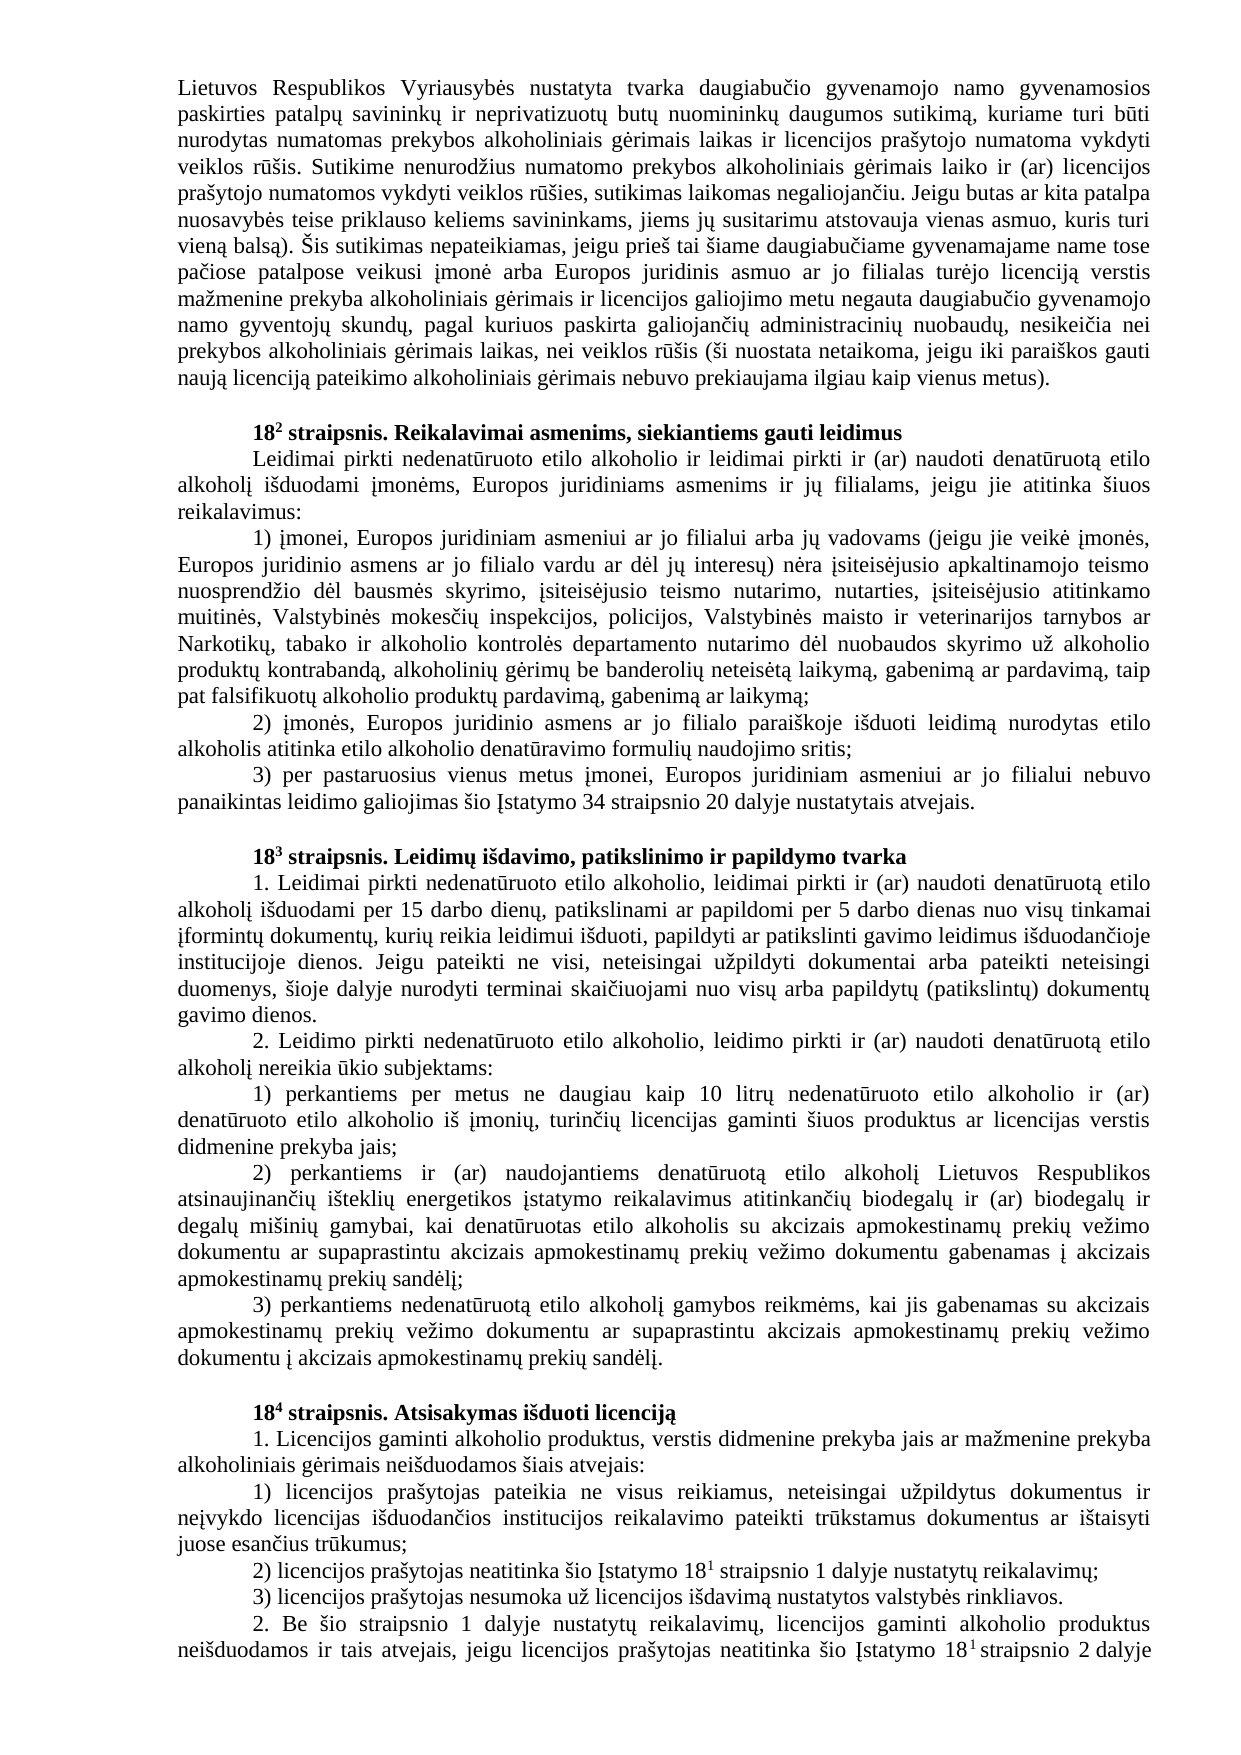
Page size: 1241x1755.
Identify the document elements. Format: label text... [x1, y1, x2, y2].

text Leidimai pirkti nedenatūruoto etilo alkoholio ir leidimai pirkti ir (ar) naudoti denatūruotą etilo alkoholį išduodami įmonėms, Europos juridiniams asmenims ir jų filialams, jeigu jie atitinka šiuos reikalavimus: [177, 445, 1152, 524]
text 1. Leidimai pirkti nedenatūruoto etilo alkoholio, leidimai pirkti ir (ar) naudoti denatūruotą etilo alkoholį išduodami per 15 darbo dienų, patikslinami ar papildomi per 5 darbo dienas nuo visų tinkamai įformintų dokumentų, kurių reikia leidimui išduoti, papildyti ar patikslinti gavimo leidimus išduodančioje institucijoje dienos. Jeigu pateikti ne visi, neteisingai užpildyti dokumentai arba pateikti neteisingi duomenys, šioje dalyje nurodyti terminai skaičiuojami nuo visų arba papildytų (patikslintų) dokumentų gavimo dienos. [177, 869, 1152, 1027]
text 184 straipsnis. Atsisakymas išduoti licenciją [177, 1399, 1152, 1425]
text 2) įmonės, Europos juridinio asmens ar jo filialo paraiškoje išduoti leidimą nurodytas etilo alkoholis atitinka etilo alkoholio denatūravimo formulių naudojimo sritis; [177, 709, 1152, 761]
text 183 straipsnis. Leidimų išdavimo, patikslinimo ir papildymo tvarka [177, 843, 1152, 869]
text 2. Be šio straipsnio 1 dalyje nustatytų reikalavimų, licencijos gaminti alkoholio produktus neišduodamos ir tais atvejais, jeigu licencijos prašytojas neatitinka šio Įstatymo 181 straipsnio 2 dalyje [177, 1609, 1152, 1662]
text 3) licencijos prašytojas nesumoka už licencijos išdavimą nustatytos valstybės rinkliavos. [177, 1583, 1152, 1609]
text 3) per pastaruosius vienus metus įmonei, Europos juridiniam asmeniui ar jo filialui nebuvo panaikintas leidimo galiojimas šio Įstatymo 34 straipsnio 20 dalyje nustatytais atvejais. [177, 761, 1152, 814]
text 1. Licencijos gaminti alkoholio produktus, verstis didmenine prekyba jais ar mažmenine prekyba alkoholiniais gėrimais neišduodamos šiais atvejais: [177, 1425, 1152, 1478]
text 2) perkantiems ir (ar) naudojantiems denatūruotą etilo alkoholį Lietuvos Respublikos atsinaujinančių išteklių energetikos įstatymo reikalavimus atitinkančių biodegalų ir (ar) biodegalų ir degalų mišinių gamybai, kai denatūruotas etilo alkoholis su akcizais apmokestinamų prekių vežimo dokumentu ar supaprastintu akcizais apmokestinamų prekių vežimo dokumentu gabenamas į akcizais apmokestinamų prekių sandėlį; [177, 1159, 1152, 1291]
text 2) licencijos prašytojas neatitinka šio Įstatymo 181 straipsnio 1 dalyje nustatytų reikalavimų; [177, 1557, 1152, 1583]
text 182 straipsnis. Reikalavimai asmenims, siekiantiems gauti leidimus [177, 419, 1152, 445]
text 2. Leidimo pirkti nedenatūruoto etilo alkoholio, leidimo pirkti ir (ar) naudoti denatūruotą etilo alkoholį nereikia ūkio subjektams: [177, 1027, 1152, 1080]
text 1) licencijos prašytojas pateikia ne visus reikiamus, neteisingai užpildytus dokumentus ir neįvykdo licencijas išduodančios institucijos reikalavimo pateikti trūkstamus dokumentus ar ištaisyti juose esančius trūkumus; [177, 1478, 1152, 1557]
text 1) perkantiems per metus ne daugiau kaip 10 litrų nedenatūruoto etilo alkoholio ir (ar) denatūruoto etilo alkoholio iš įmonių, turinčių licencijas gaminti šiuos produktus ar licencijas verstis didmenine prekyba jais; [177, 1080, 1152, 1159]
text 1) įmonei, Europos juridiniam asmeniui ar jo filialui arba jų vadovams (jeigu jie veikė įmonės, Europos juridinio asmens ar jo filialo vardu ar dėl jų interesų) nėra įsiteisėjusio apkaltinamojo teismo nuosprendžio dėl bausmės skyrimo, įsiteisėjusio teismo nutarimo, nutarties, įsiteisėjusio atitinkamo muitinės, Valstybinės mokesčių inspekcijos, policijos, Valstybinės maisto ir veterinarijos tarnybos ar Narkotikų, tabako ir alkoholio kontrolės departamento nutarimo dėl nuobaudos skyrimo už alkoholio produktų kontrabandą, alkoholinių gėrimų be banderolių neteisėtą laikymą, gabenimą ar pardavimą, taip pat falsifikuotų alkoholio produktų pardavimą, gabenimą ar laikymą; [177, 524, 1152, 709]
text 3) perkantiems nedenatūruotą etilo alkoholį gamybos reikmėms, kai jis gabenamas su akcizais apmokestinamų prekių vežimo dokumentu ar supaprastintu akcizais apmokestinamų prekių vežimo dokumentu į akcizais apmokestinamų prekių sandėlį. [177, 1291, 1152, 1370]
text Lietuvos Respublikos Vyriausybės nustatyta tvarka daugiabučio gyvenamojo namo gyvenamosios paskirties patalpų savininkų ir neprivatizuotų butų nuomininkų daugumos sutikimą, kuriame turi būti nurodytas numatomas prekybos alkoholiniais gėrimais laikas ir licencijos prašytojo numatoma vykdyti veiklos rūšis. Sutikime nenurodžius numatomo prekybos alkoholiniais gėrimais laiko ir (ar) licencijos prašytojo numatomos vykdyti veiklos rūšies, sutikimas laikomas negaliojančiu. Jeigu butas ar kita patalpa nuosavybės teise priklauso keliems savininkams, jiems jų susitarimu atstovauja vienas asmuo, kuris turi vieną balsą). Šis sutikimas nepateikiamas, jeigu prieš tai šiame daugiabučiame gyvenamajame name tose pačiose patalpose veikusi įmonė arba Europos juridinis asmuo ar jo filialas turėjo licenciją verstis mažmenine prekyba alkoholiniais gėrimais ir licencijos galiojimo metu negauta daugiabučio gyvenamojo namo gyventojų skundų, pagal kuriuos paskirta galiojančių administracinių nuobaudų, nesikeičia nei prekybos alkoholiniais gėrimais laikas, nei veiklos rūšis (ši nuostata netaikoma, jeigu iki paraiškos gauti naują licenciją pateikimo alkoholiniais gėrimais nebuvo prekiaujama ilgiau kaip vienus metus). [177, 74, 1152, 390]
